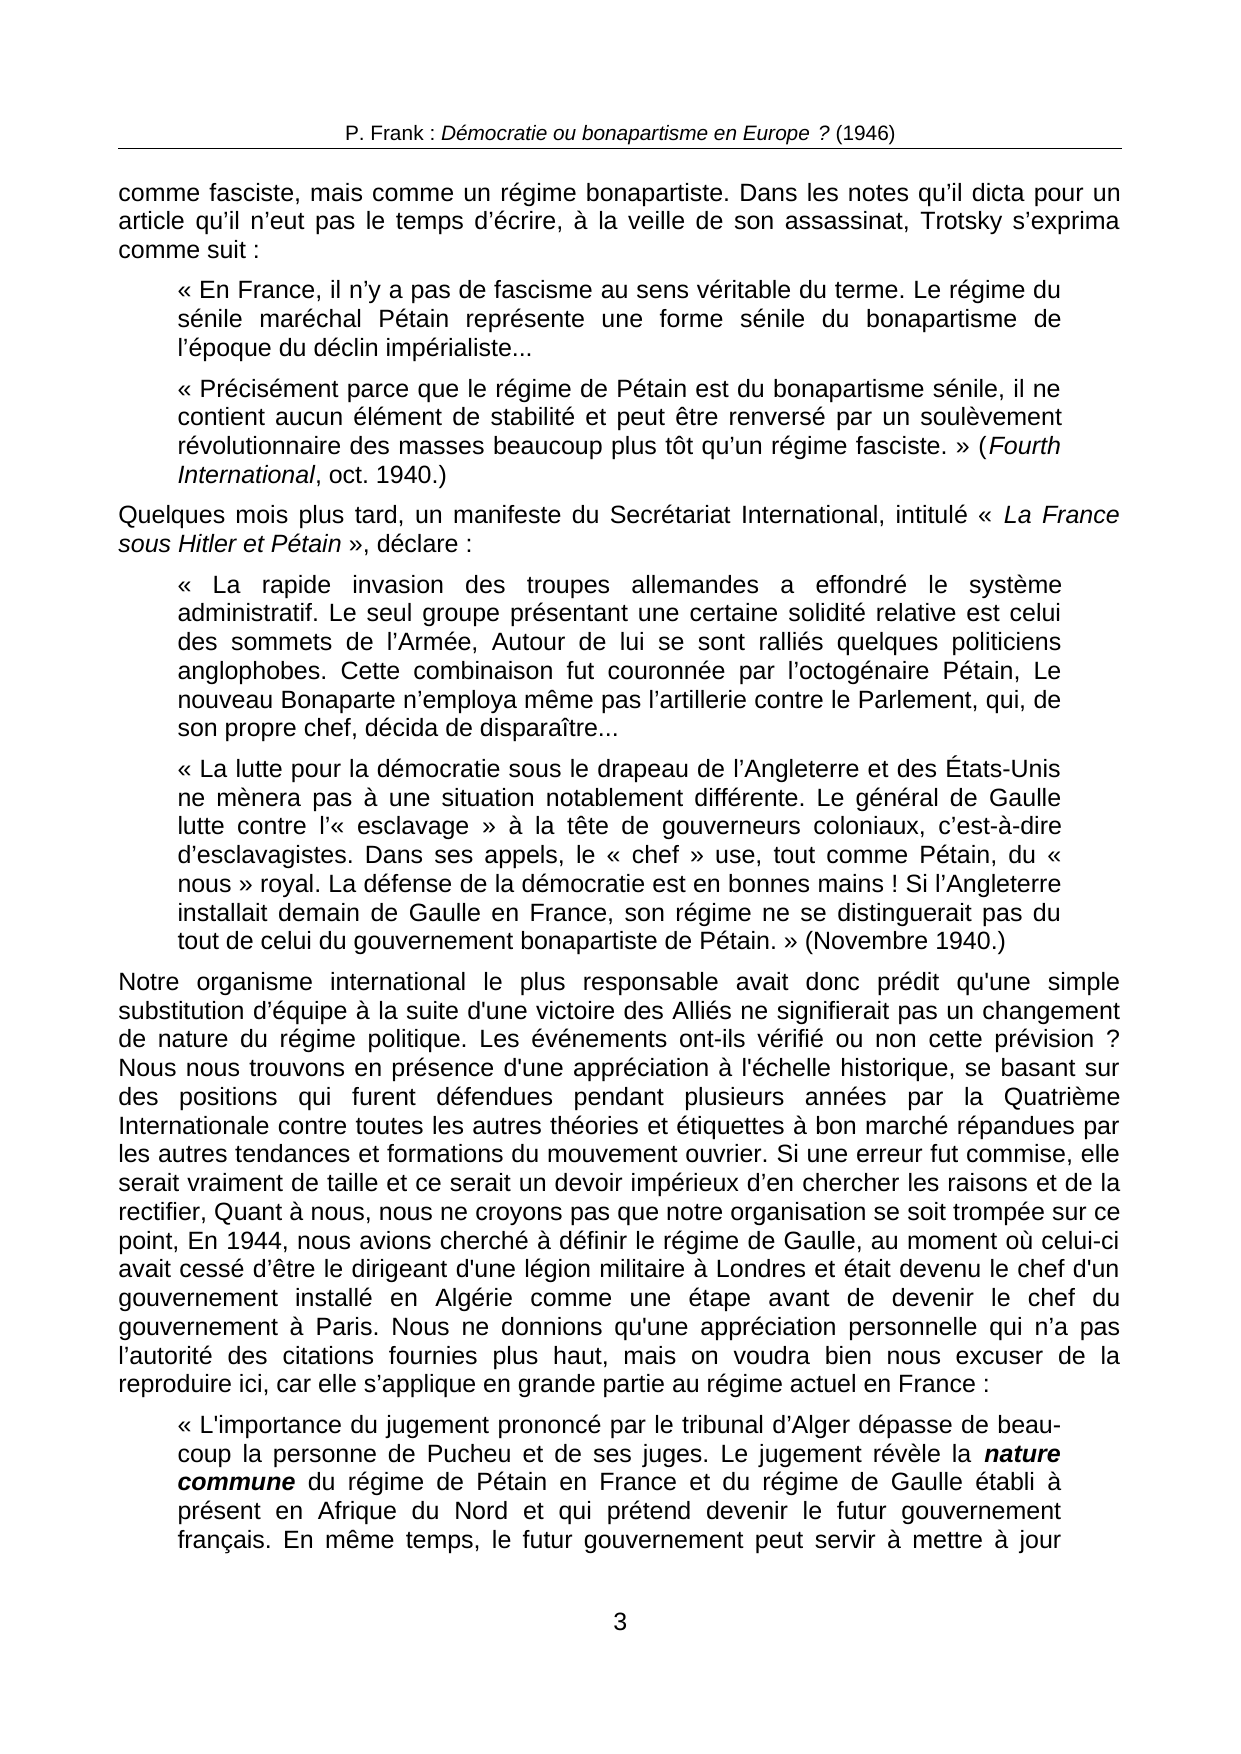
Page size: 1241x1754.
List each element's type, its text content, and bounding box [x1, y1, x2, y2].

text « L'importance du jugement prononcé par le tribunal d’Alger dépasse de beau-coup la personne de Pucheu et de ses juges. Le jugement révèle la nature commune du régime de Pétain en France et du régime de Gaulle établi à présent en Afrique du Nord et qui prétend devenir le futur gouvernement français. En même temps, le futur gouvernement peut servir à mettre à jour [177, 1410, 1063, 1554]
text « En France, il n’y a pas de fascisme au sens véritable du terme. Le régime du sénile maréchal Pétain représente une forme sénile du bonapartisme de l’époque du déclin impérialiste... [177, 276, 1063, 362]
text Notre organisme international le plus responsable avait donc prédit qu'une simple substitution d’équipe à la suite d'une victoire des Alliés ne signifierait pas un changement de nature du régime politique. Les événements ont-ils vérifié ou non cette prévision ? Nous nous trouvons en présence d'une appréciation à l'échelle historique, se basant sur des positions qui furent défendues pendant plusieurs années par la Quatrième Internationale contre toutes les autres théories et étiquettes à bon marché répandues par les autres tendances et formations du mouvement ouvrier. Si une erreur fut commise, elle serait vraiment de taille et ce serait un devoir impérieux d’en chercher les raisons et de la rectifier, Quant à nous, nous ne croyons pas que notre organisation se soit trompée sur ce point, En 1944, nous avions cherché à définir le régime de Gaulle, au moment où celui-ci avait cessé d’être le dirigeant d'une légion militaire à Londres et était devenu le chef d'un gouvernement installé en Algérie comme une étape avant de devenir le chef du gouvernement à Paris. Nous ne donnions qu'une appréciation personnelle qui n’a pas l’autorité des citations fournies plus haut, mais on voudra bien nous excuser de la reproduire ici, car elle s’applique en grande partie au régime actuel en France : [118, 967, 1122, 1398]
text Quelques mois plus tard, un manifeste du Secrétariat International, intitulé « La France sous Hitler et Pétain », déclare : [118, 500, 1122, 558]
text « Précisément parce que le régime de Pétain est du bonapartisme sénile, il ne contient aucun élément de stabilité et peut être renversé par un soulèvement révolutionnaire des masses beaucoup plus tôt qu’un régime fasciste. » (Fourth International, oct. 1940.) [177, 373, 1063, 488]
text « La lutte pour la démocratie sous le drapeau de l’Angleterre et des États-Unis ne mènera pas à une situation notablement différente. Le général de Gaulle lutte contre l’« esclavage » à la tête de gouverneurs coloniaux, c’est-à-dire d’esclavagistes. Dans ses appels, le « chef » use, tout comme Pétain, du « nous » royal. La défense de la démocratie est en bonnes mains ! Si l’Angleterre installait demain de Gaulle en France, son régime ne se distinguerait pas du tout de celui du gouvernement bonapartiste de Pétain. » (Novembre 1940.) [177, 754, 1063, 955]
text « La rapide invasion des troupes allemandes a effondré le système administratif. Le seul groupe présentant une certaine solidité relative est celui des sommets de l’Armée, Autour de lui se sont ralliés quelques politiciens anglophobes. Cette combinaison fut couronnée par l’octogénaire Pétain, Le nouveau Bonaparte n’employa même pas l’artillerie contre le Parlement, qui, de son propre chef, décida de disparaître... [177, 569, 1063, 742]
text comme fasciste, mais comme un régime bonapartiste. Dans les notes qu’il dicta pour un article qu’il n’eut pas le temps d’écrire, à la veille de son assassinat, Trotsky s’exprima comme suit : [118, 177, 1122, 264]
